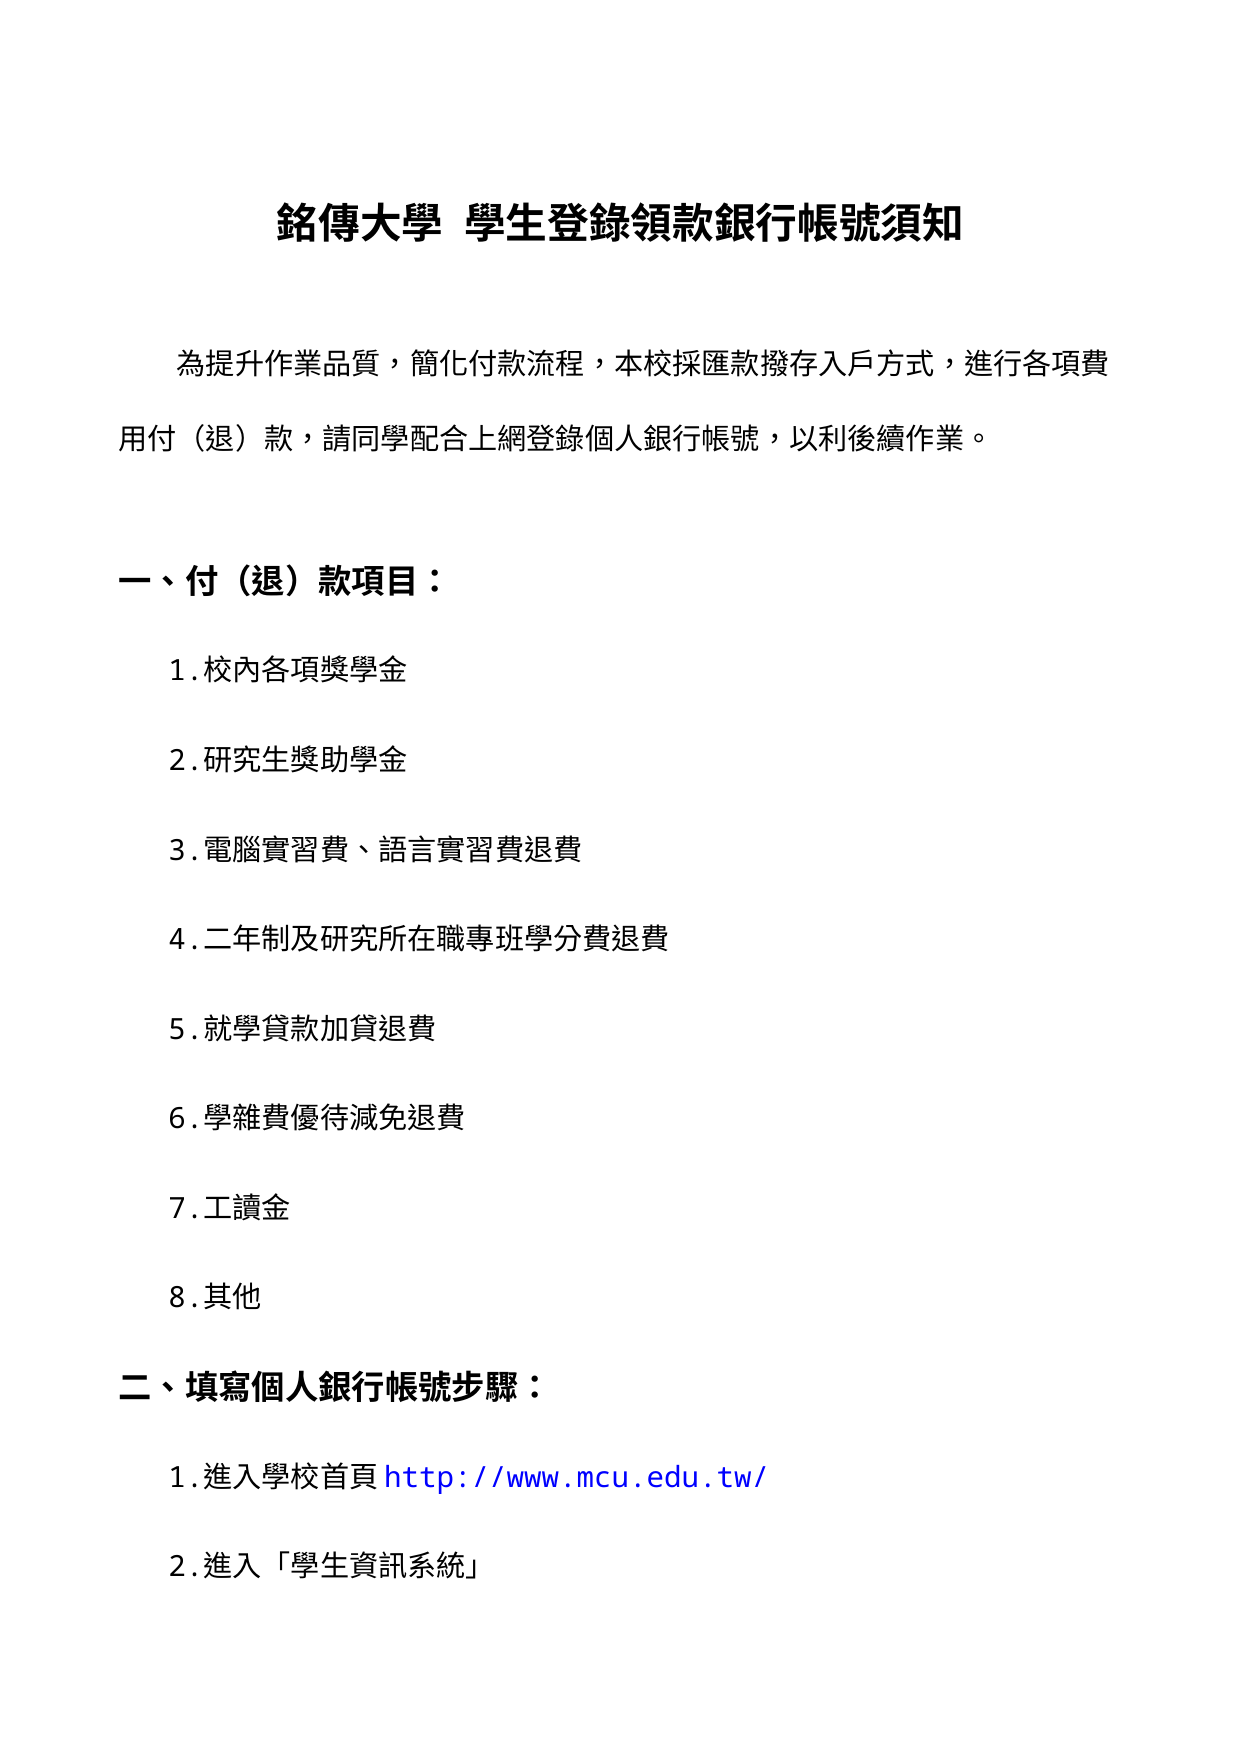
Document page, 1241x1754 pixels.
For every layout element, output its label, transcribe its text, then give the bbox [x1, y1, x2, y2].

text 一、付（退）款項目： [118, 541, 1122, 616]
text 4.二年制及研究所在職專班學分費退費 [168, 899, 1122, 974]
text 7.工讀金 [168, 1168, 1122, 1243]
text 2.研究生獎助學金 [168, 720, 1122, 795]
text 為提升作業品質，簡化付款流程，本校採匯款撥存入戶方式，進行各項費用付（退）款，請同學配合上網登錄個人銀行帳號，以利後續作業。 [118, 324, 1122, 474]
text 二、填寫個人銀行帳號步驟： [118, 1347, 1122, 1422]
text 8.其他 [168, 1258, 1122, 1333]
text 5.就學貸款加貸退費 [168, 989, 1122, 1064]
text 6.學雜費優待減免退費 [168, 1078, 1122, 1153]
text 3.電腦實習費、語言實習費退費 [168, 810, 1122, 885]
text 1.進入學校首頁http://www.mcu.edu.tw/ [168, 1437, 1122, 1512]
text 1.校內各項獎學金 [168, 631, 1122, 706]
text 銘傳大學 學生登錄領款銀行帳號須知 [118, 183, 1122, 258]
text 2.進入「學生資訊系統」 [168, 1526, 1122, 1601]
